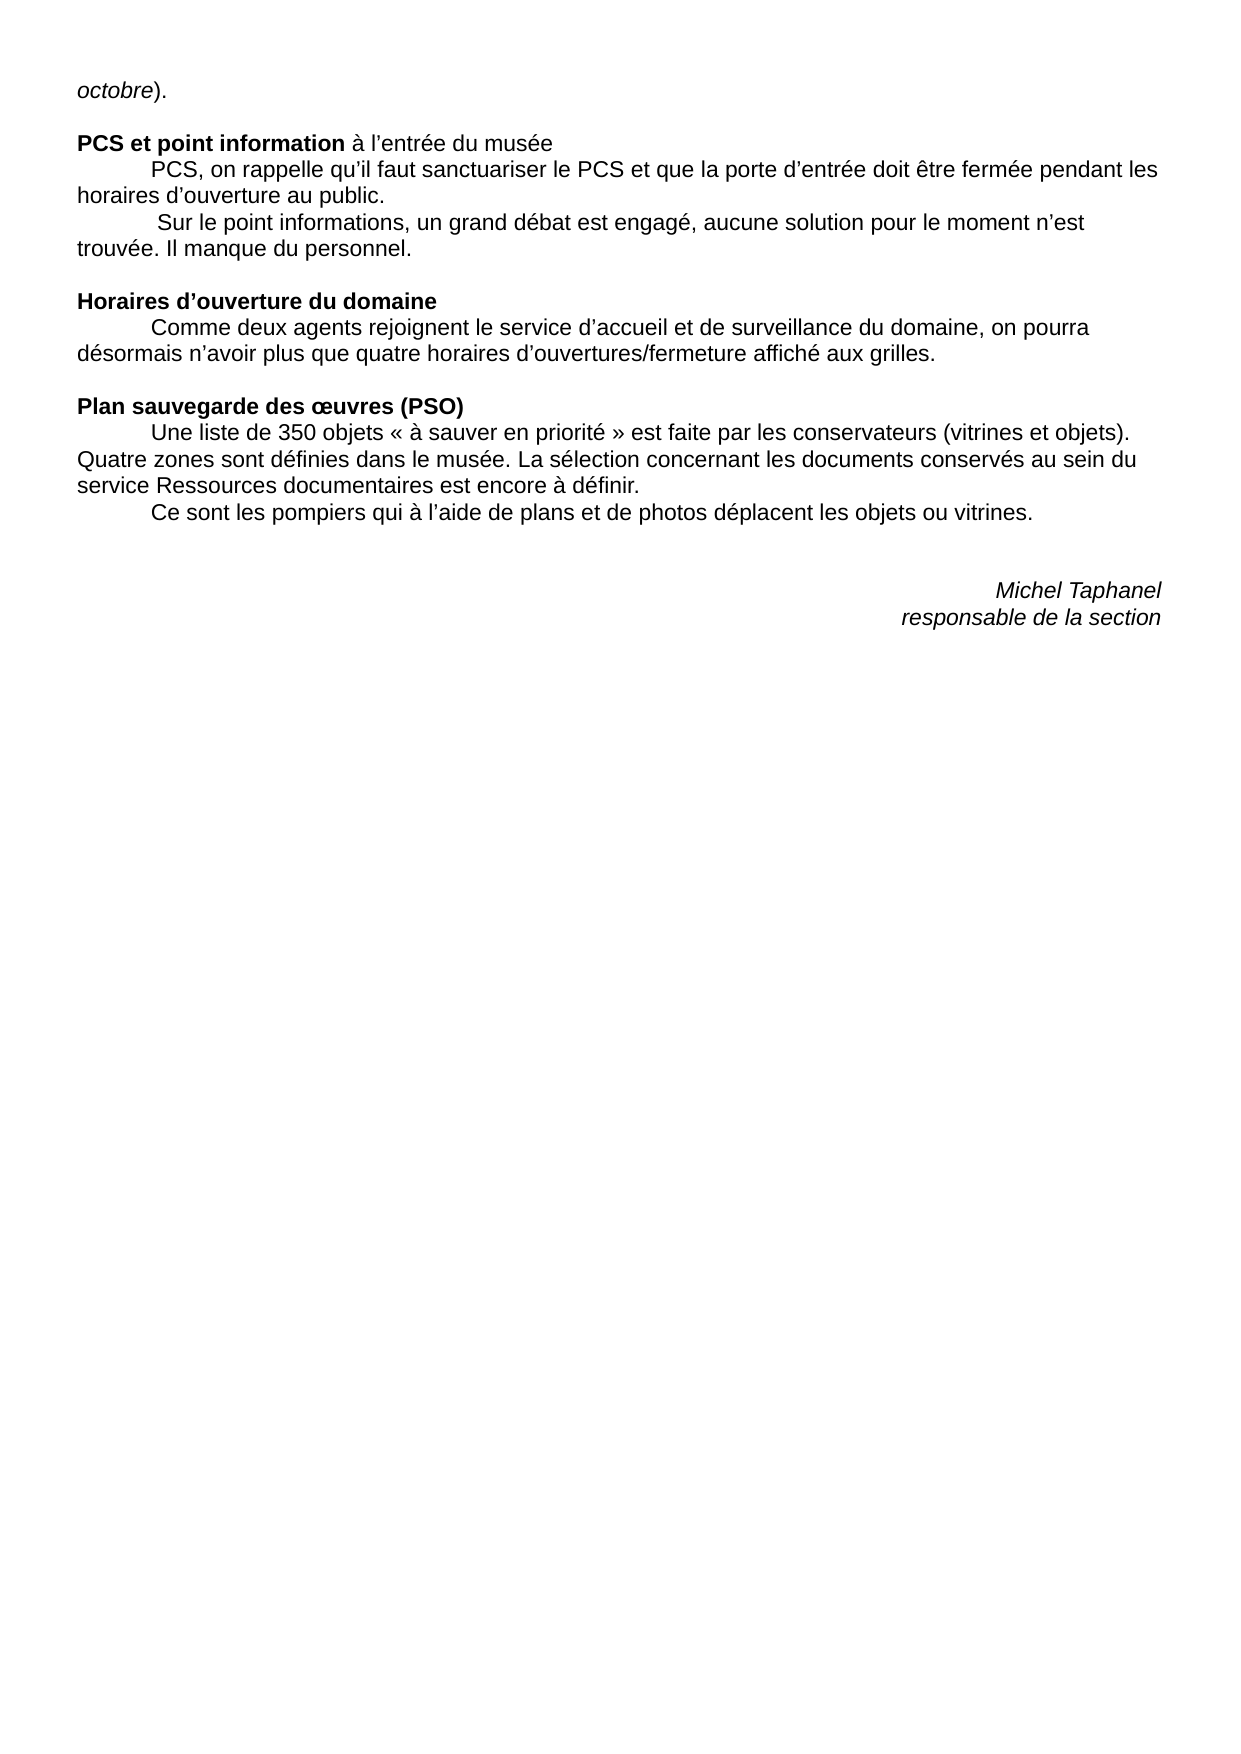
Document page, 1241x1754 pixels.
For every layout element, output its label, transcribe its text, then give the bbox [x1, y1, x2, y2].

text Une liste de 350 objets « à sauver en priorité » est faite par les conservateurs (vitrines et objets). Quatre zones sont définies dans le musée. La sélection concernant les documents conservés au sein du service Ressources documentaires est encore à définir. [77, 419, 1163, 498]
text PCS et point information à l’entrée du musée [77, 129, 1163, 156]
text PCS, on rappelle qu’il faut sanctuariser le PCS et que la porte d’entrée doit être fermée pendant les horaires d’ouverture au public. [77, 156, 1163, 208]
text Michel Taphanel [77, 577, 1163, 604]
text responsable de la section [77, 604, 1163, 630]
text Horaires d’ouverture du domaine [77, 288, 1163, 314]
text Plan sauvegarde des œuvres (PSO) [77, 393, 1163, 419]
text Sur le point informations, un grand débat est engagé, aucune solution pour le moment n’est trouvée. Il manque du personnel. [77, 208, 1163, 261]
text octobre). [77, 77, 1163, 103]
text Comme deux agents rejoignent le service d’accueil et de surveillance du domaine, on pourra désormais n’avoir plus que quatre horaires d’ouvertures/fermeture affiché aux grilles. [77, 314, 1163, 367]
text Ce sont les pompiers qui à l’aide de plans et de photos déplacent les objets ou vitrines. [77, 498, 1163, 525]
